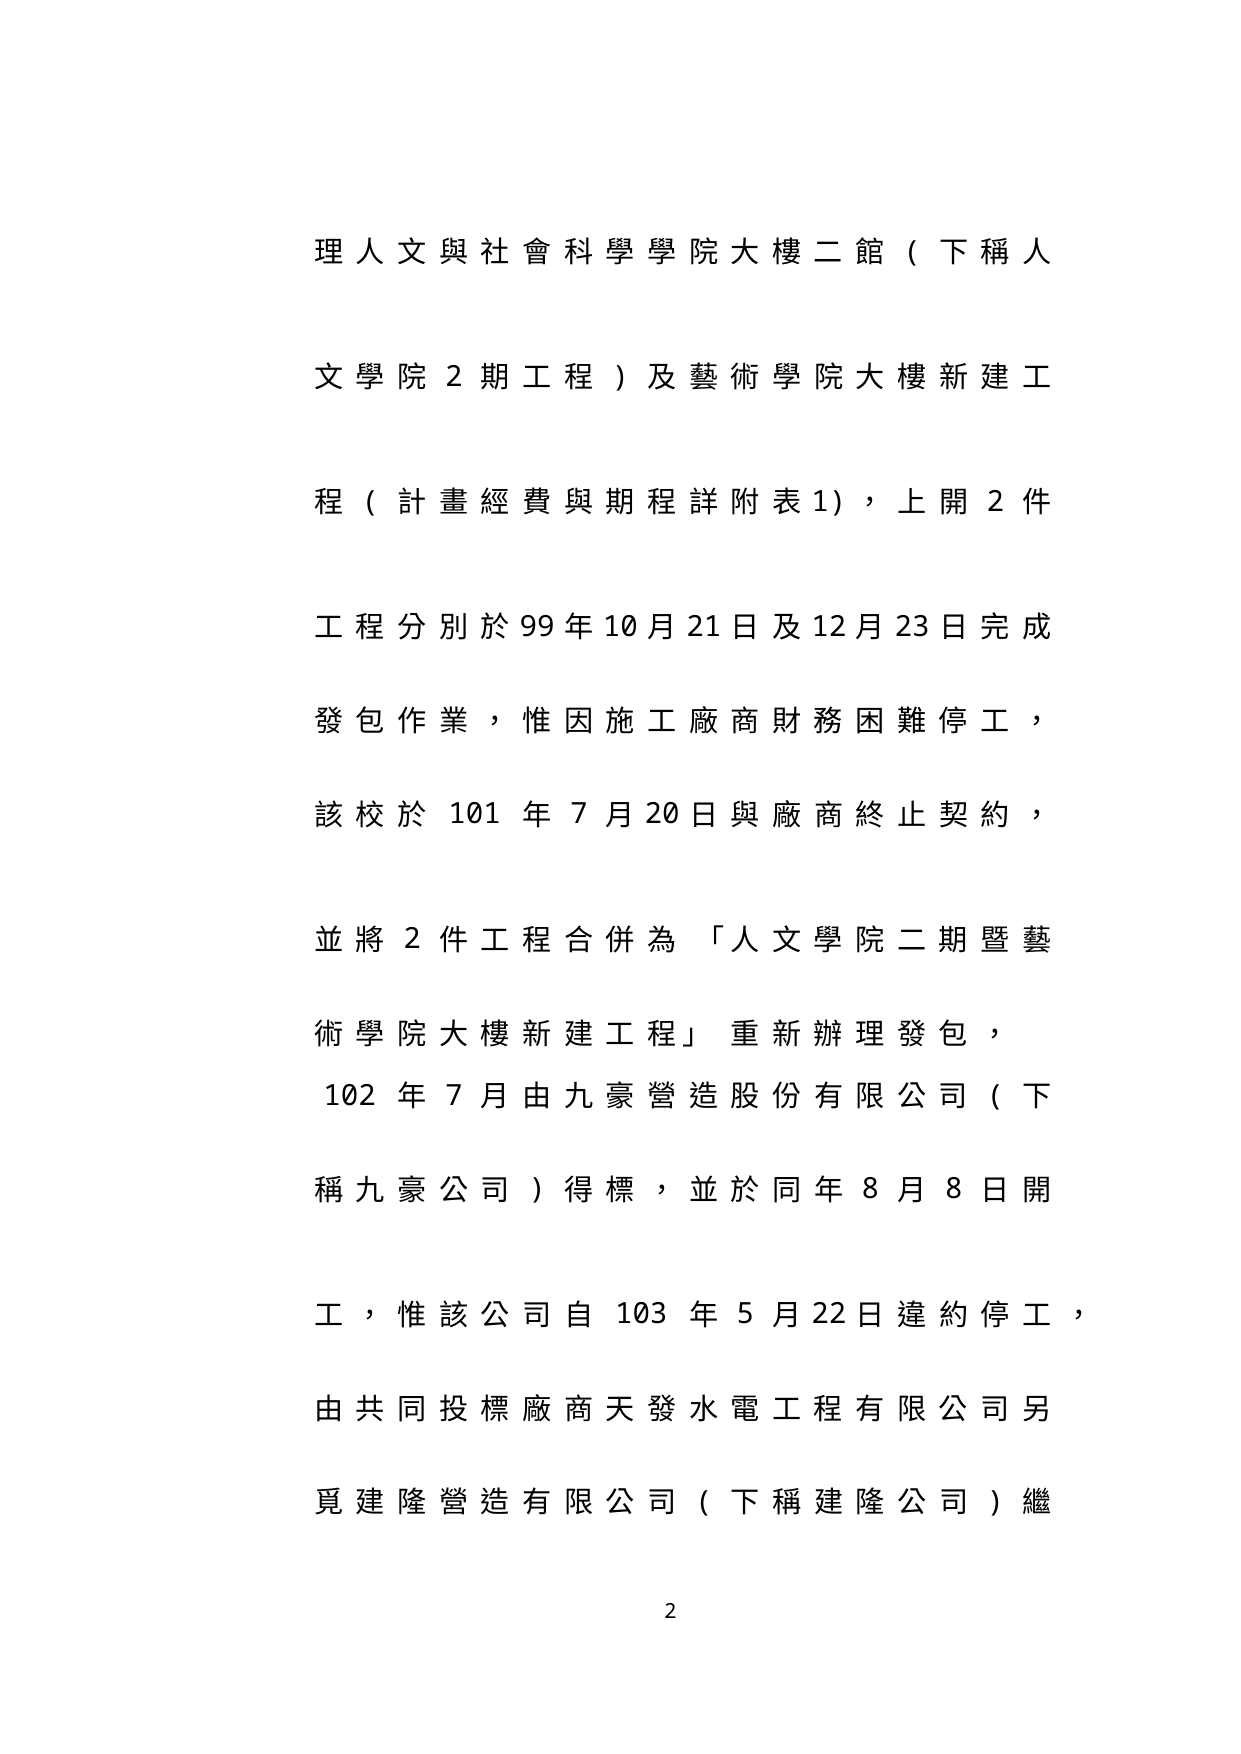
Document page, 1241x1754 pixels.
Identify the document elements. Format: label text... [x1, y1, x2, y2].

text 東華大學為解決人文學院及藝術學院空間不足問題，於98年5月經行政院同意辦理人文與社會科學學院大樓二館(下稱人文學院2期工程)及藝術學院大樓新建工程(計畫經費與期程詳附表1)，上開2件工程分別於99年10月21日及12月23日完成發包作業，惟因施工廠商財務困難停工，該校於101年7月20日與廠商終止契約，並將2件工程合併為「人文學院二期暨藝術學院大樓新建工程」重新辦理發包，102年7月由九豪營造股份有限公司(下稱九豪公司)得標，並於同年8月8日開工，惟該公司自103年5月22日違約停工，由共同投標廠商天發水電工程有限公司另覓建隆營造有限公司(下稱建隆公司)繼受，並於103年8月1日復工施作。復因建隆公司之綜合營造業登記證遭廢止而終止契約，僅完成人文學院2期工程。 [271, 177, 1058, 1552]
